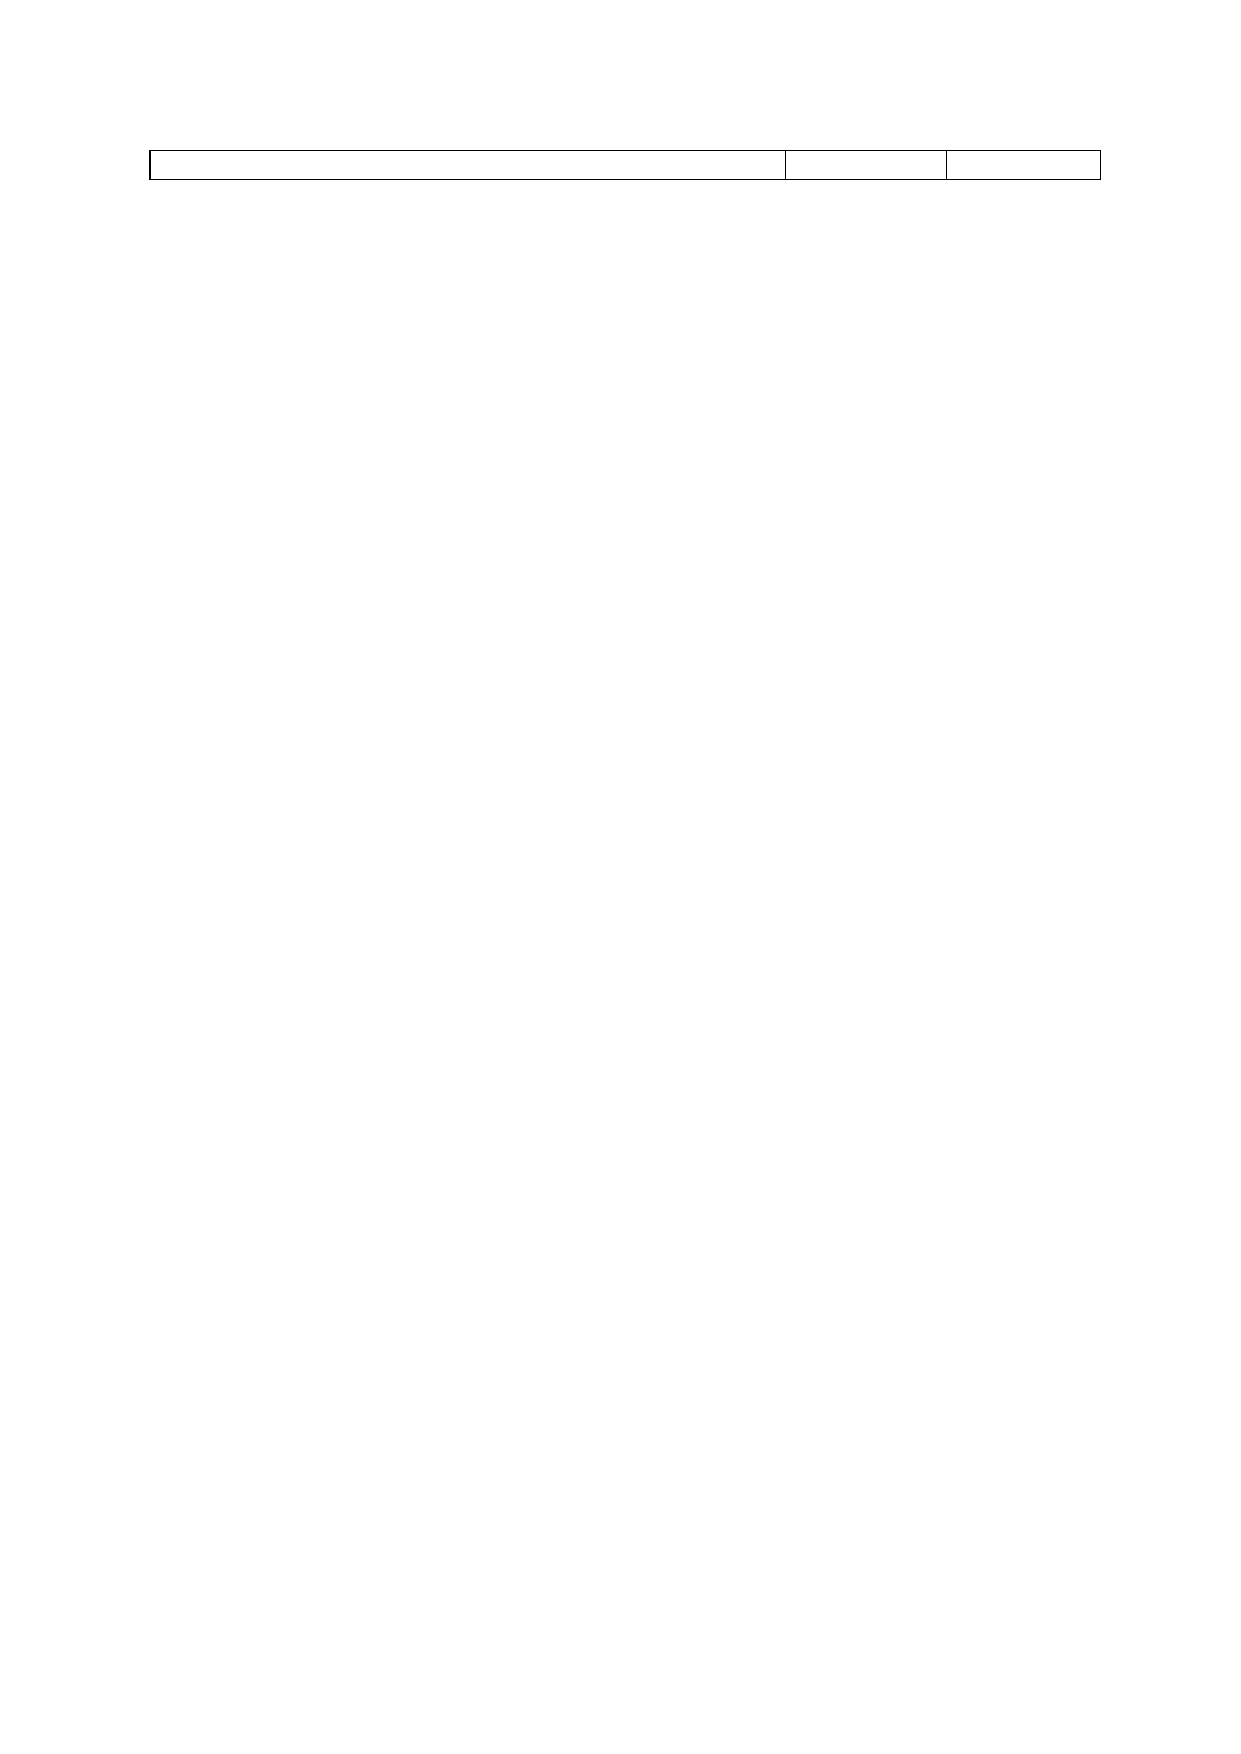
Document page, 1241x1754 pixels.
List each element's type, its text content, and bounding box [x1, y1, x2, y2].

table_cell Total: [151, 151, 785, 179]
table_cell [947, 151, 1100, 179]
table_cell 5 [786, 151, 946, 179]
